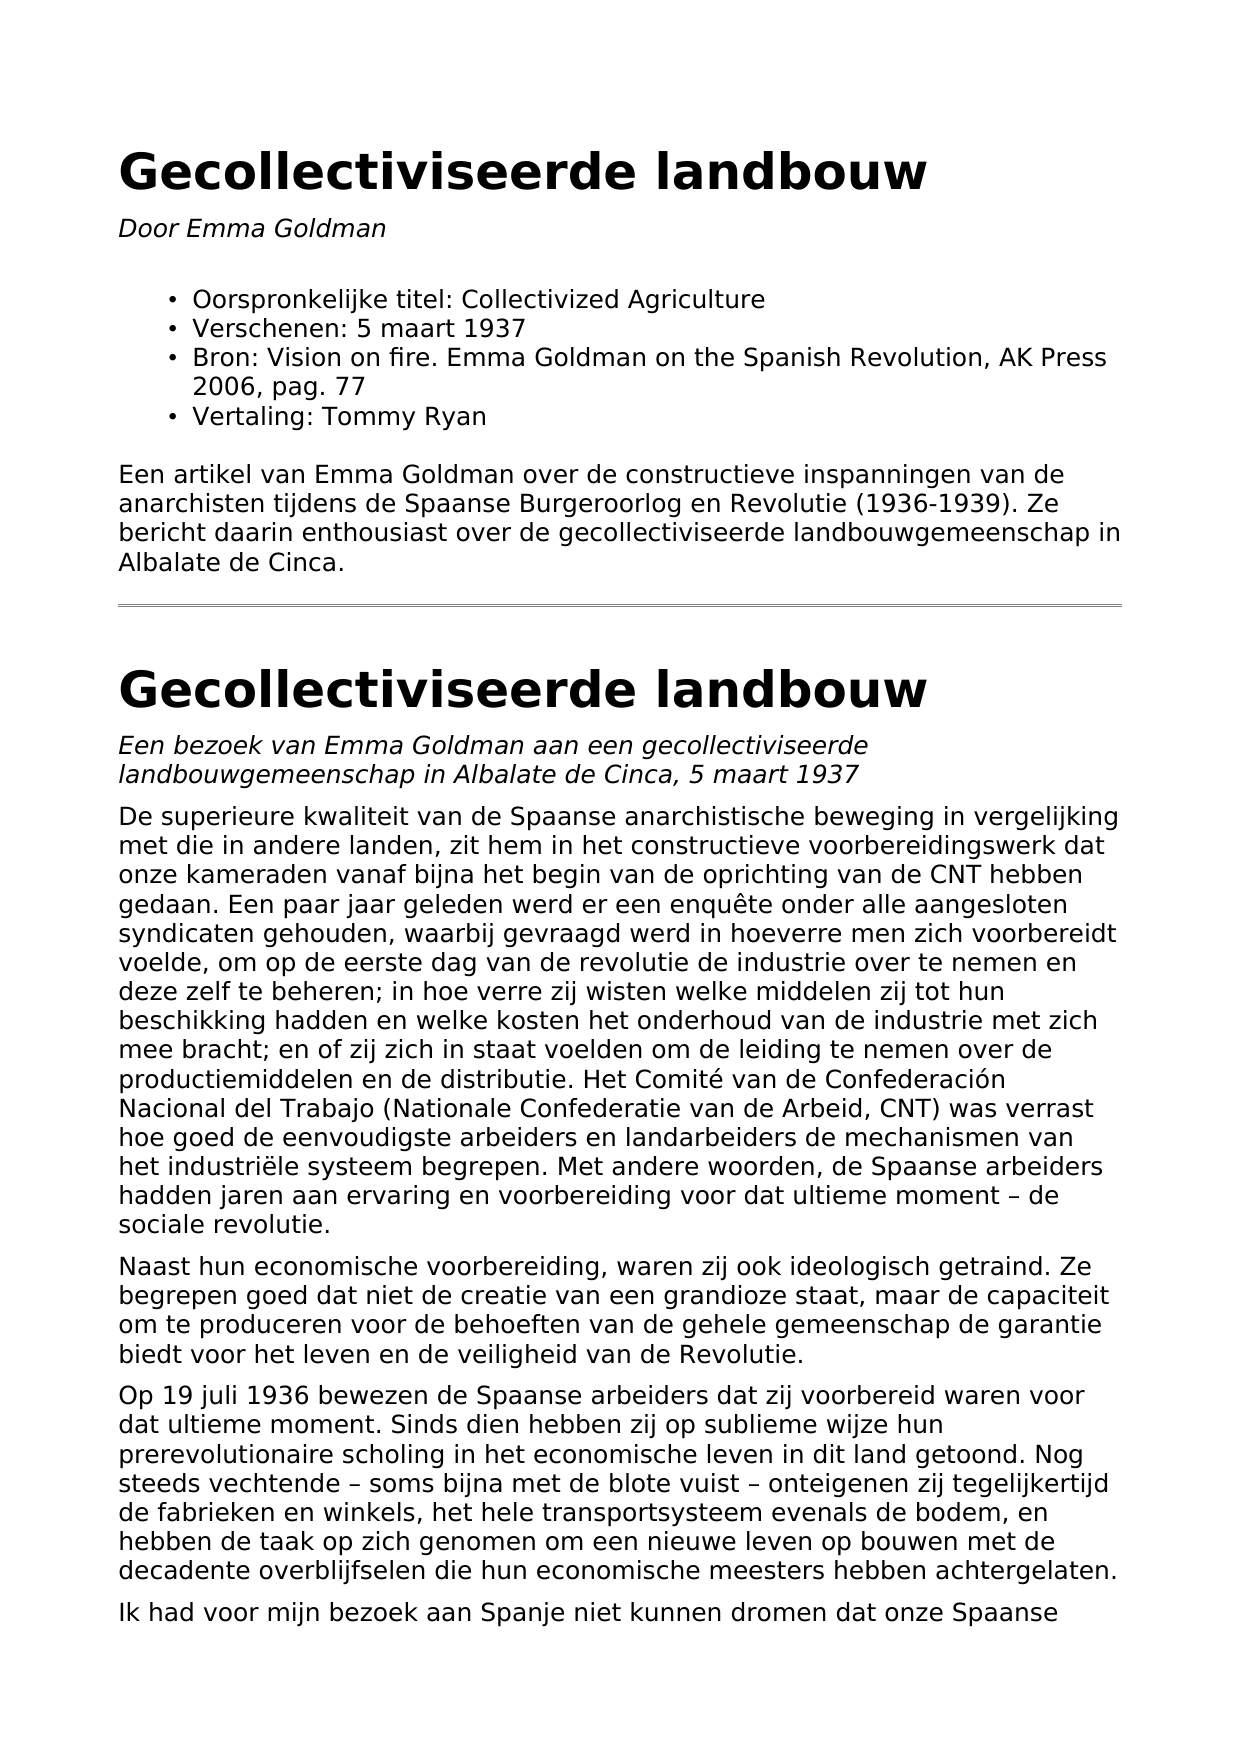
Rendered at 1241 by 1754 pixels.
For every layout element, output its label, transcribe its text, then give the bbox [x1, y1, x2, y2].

subtitle Gecollectiviseerde landbouw [118, 661, 1122, 719]
text Door Emma Goldman [118, 214, 1122, 243]
list Bron: Vision on fire. Emma Goldman on the Spanish Revolution, AK Press 2006, pag. 77 [177, 343, 1122, 402]
list Oorspronkelijke titel: Collectivized Agriculture [177, 285, 1122, 314]
text Ik had voor mijn bezoek aan Spanje niet kunnen dromen dat onze Spaanse [118, 1598, 1122, 1627]
list Verschenen: 5 maart 1937 [177, 314, 1122, 343]
text Een bezoek van Emma Goldman aan een gecollectiviseerde landbouwgemeenschap in Albalate de Cinca, 5 maart 1937 [118, 732, 1122, 790]
text Een artikel van Emma Goldman over de constructieve inspanningen van de anarchisten tijdens de Spaanse Burgeroorlog en Revolutie (1936-1939). Ze bericht daarin enthousiast over de gecollectiviseerde landbouwgemeenschap in Albalate de Cinca. [118, 460, 1122, 577]
text Naast hun economische voorbereiding, waren zij ook ideologisch getraind. Ze begrepen goed dat niet de creatie van een grandioze staat, maar de capaciteit om te produceren voor de behoeften van de gehele gemeenschap de garantie biedt voor het leven en de veiligheid van de Revolutie. [118, 1252, 1122, 1369]
list Vertaling: Tommy Ryan [177, 402, 1122, 431]
subtitle Gecollectiviseerde landbouw [118, 143, 1122, 201]
text Op 19 juli 1936 bewezen de Spaanse arbeiders dat zij voorbereid waren voor dat ultieme moment. Sinds dien hebben zij op sublieme wijze hun prerevolutionaire scholing in het economische leven in dit land getoond. Nog steeds vechtende – soms bijna met de blote vuist – onteigenen zij tegelijkertijd de fabrieken en winkels, het hele transportsysteem evenals de bodem, en hebben de taak op zich genomen om een nieuwe leven op bouwen met de decadente overblijfselen die hun economische meesters hebben achtergelaten. [118, 1382, 1122, 1586]
text De superieure kwaliteit van de Spaanse anarchistische beweging in vergelijking met die in andere landen, zit hem in het constructieve voorbereidingswerk dat onze kameraden vanaf bijna het begin van de oprichting van de CNT hebben gedaan. Een paar jaar geleden werd er een enquête onder alle aangesloten syndicaten gehouden, waarbij gevraagd werd in hoeverre men zich voorbereidt voelde, om op de eerste dag van de revolutie de industrie over te nemen en deze zelf te beheren; in hoe verre zij wisten welke middelen zij tot hun beschikking hadden en welke kosten het onderhoud van de industrie met zich mee bracht; en of zij zich in staat voelden om de leiding te nemen over de productiemiddelen en de distributie. Het Comité van de Confederación Nacional del Trabajo (Nationale Confederatie van de Arbeid, CNT) was verrast hoe goed de eenvoudigste arbeiders en landarbeiders de mechanismen van het industriële systeem begrepen. Met andere woorden, de Spaanse arbeiders hadden jaren aan ervaring en voorbereiding voor dat ultieme moment – de sociale revolutie. [118, 802, 1122, 1240]
